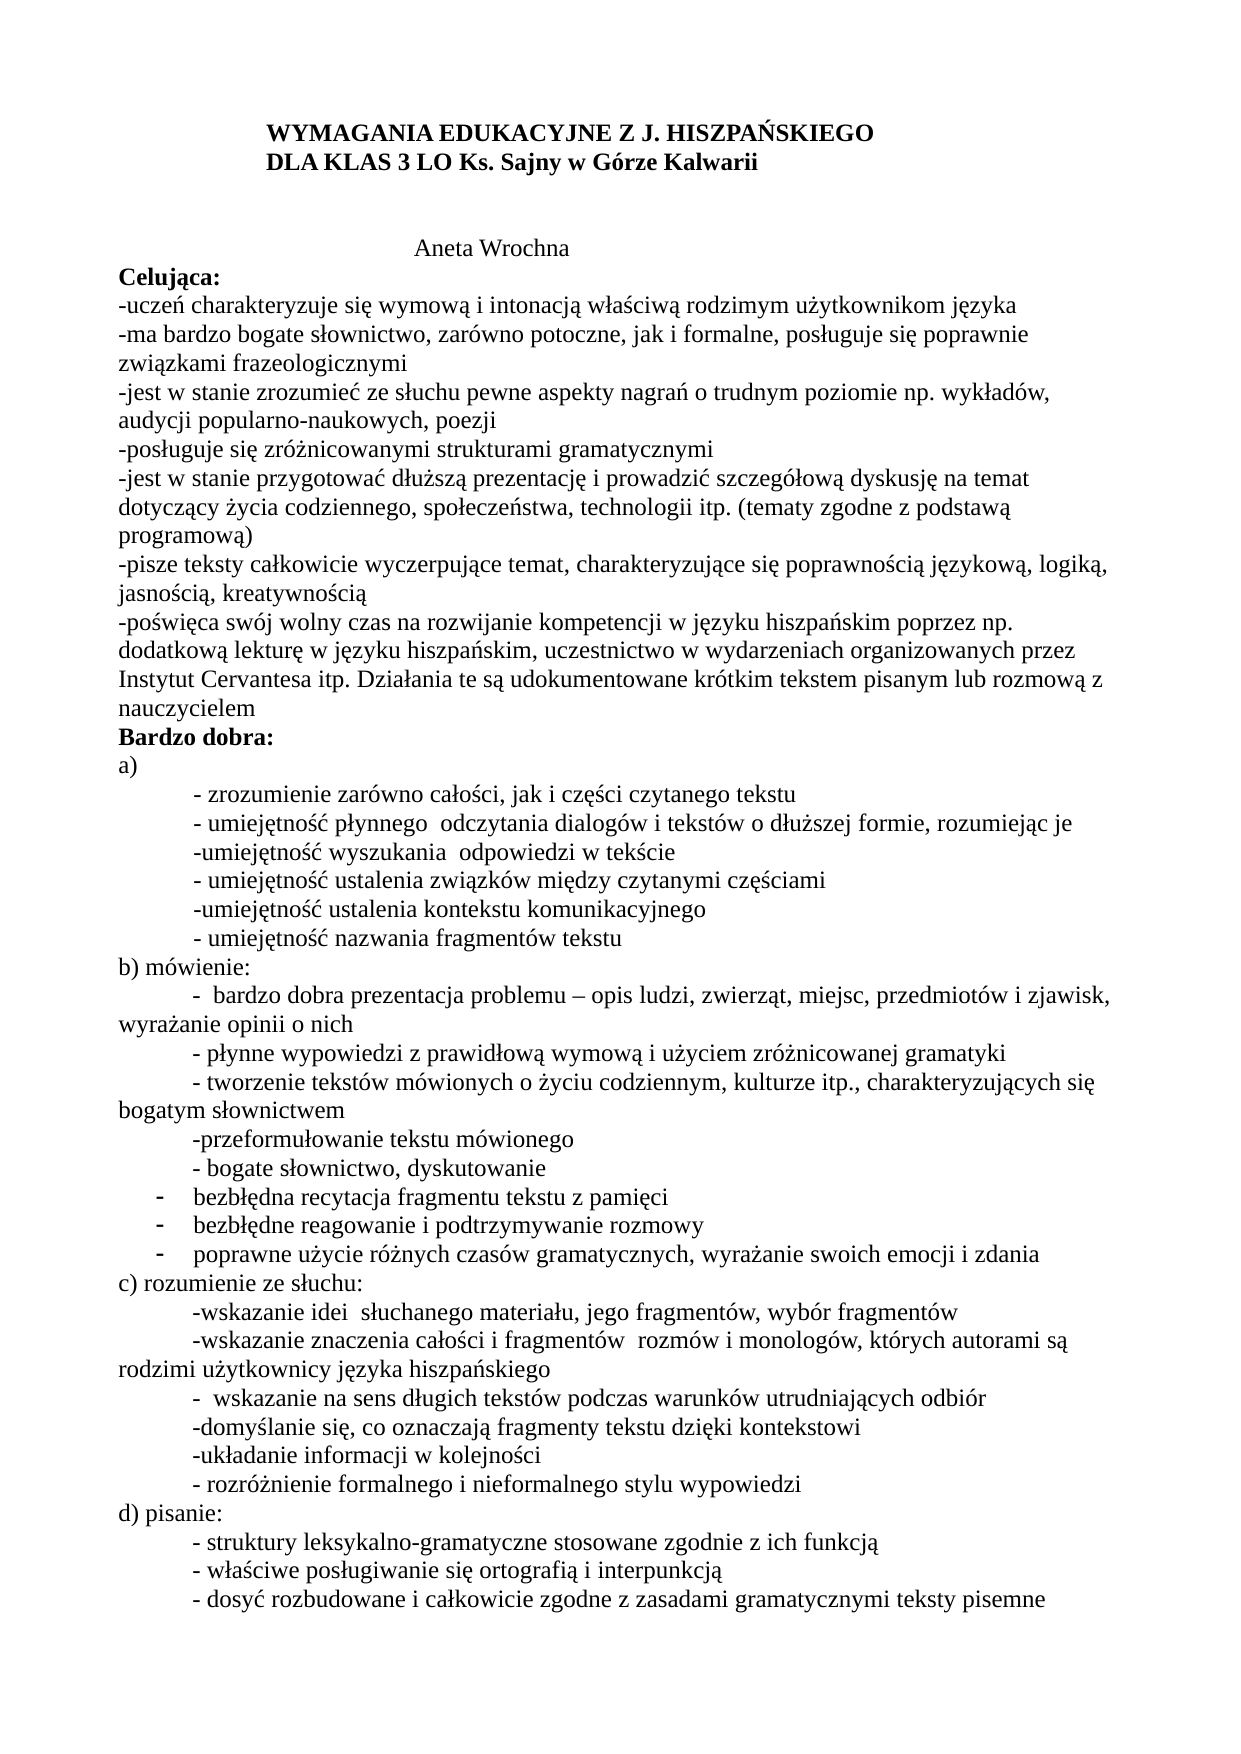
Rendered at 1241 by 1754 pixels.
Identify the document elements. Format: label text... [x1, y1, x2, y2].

text d) pisanie: [118, 1498, 1122, 1527]
text Bardzo dobra: [118, 722, 1122, 751]
text -uczeń charakteryzuje się wymową i intonacją właściwą rodzimym użytkownikom języka [118, 291, 1122, 319]
text -pisze teksty całkowicie wyczerpujące temat, charakteryzujące się poprawnością językową, logiką, jasnością, kreatywnością [118, 549, 1122, 607]
text Celująca: [118, 262, 1122, 291]
text - właściwe posługiwanie się ortografią i interpunkcją [118, 1556, 1122, 1584]
text -ma bardzo bogate słownictwo, zarówno potoczne, jak i formalne, posługuje się poprawnie związkami frazeologicznymi [118, 319, 1122, 377]
text - płynne wypowiedzi z prawidłową wymową i użyciem zróżnicowanej gramatyki [118, 1038, 1122, 1067]
text -wskazanie idei słuchanego materiału, jego fragmentów, wybór fragmentów [118, 1297, 1122, 1326]
text -posługuje się zróżnicowanymi strukturami gramatycznymi [118, 434, 1122, 463]
text -układanie informacji w kolejności [118, 1441, 1122, 1469]
text - umiejętność płynnego odczytania dialogów i tekstów o dłuższej formie, rozumiejąc je [193, 808, 1122, 837]
text - zrozumienie zarówno całości, jak i części czytanego tekstu [193, 779, 1122, 808]
list bezbłędne reagowanie i podtrzymywanie rozmowy [156, 1211, 1122, 1239]
text -wskazanie znaczenia całości i fragmentów rozmów i monologów, których autorami są rodzimi użytkownicy języka hiszpańskiego [118, 1326, 1122, 1383]
text WYMAGANIA EDUKACYJNE Z J. HISZPAŃSKIEGO [118, 118, 1122, 147]
text c) rozumienie ze słuchu: [118, 1268, 1122, 1297]
text -jest w stanie przygotować dłuższą prezentację i prowadzić szczegółową dyskusję na temat dotyczący życia codziennego, społeczeństwa, technologii itp. (tematy zgodne z podstawą programową) [118, 463, 1122, 549]
text -umiejętność wyszukania odpowiedzi w tekście [193, 837, 1122, 866]
text -umiejętność ustalenia kontekstu komunikacyjnego [193, 894, 1122, 923]
text - tworzenie tekstów mówionych o życiu codziennym, kulturze itp., charakteryzujących się bogatym słownictwem [118, 1067, 1122, 1124]
text - umiejętność nazwania fragmentów tekstu [193, 923, 1122, 952]
text - bardzo dobra prezentacja problemu – opis ludzi, zwierząt, miejsc, przedmiotów i zjawisk, wyrażanie opinii o nich [118, 981, 1122, 1038]
text -poświęca swój wolny czas na rozwijanie kompetencji w języku hiszpańskim poprzez np. dodatkową lekturę w języku hiszpańskim, uczestnictwo w wydarzeniach organizowanych przez Instytut Cervantesa itp. Działania te są udokumentowane krótkim tekstem pisanym lub rozmową z nauczycielem [118, 607, 1122, 722]
text - struktury leksykalno-gramatyczne stosowane zgodnie z ich funkcją [118, 1527, 1122, 1556]
text -domyślanie się, co oznaczają fragmenty tekstu dzięki kontekstowi [118, 1412, 1122, 1441]
text DLA KLAS 3 LO Ks. Sajny w Górze Kalwarii [118, 147, 1122, 176]
text - bogate słownictwo, dyskutowanie [118, 1153, 1122, 1182]
text - rozróżnienie formalnego i nieformalnego stylu wypowiedzi [118, 1469, 1122, 1498]
text b) mówienie: [118, 952, 1122, 981]
text - umiejętność ustalenia związków między czytanymi częściami [193, 866, 1122, 894]
list poprawne użycie różnych czasów gramatycznych, wyrażanie swoich emocji i zdania [156, 1239, 1122, 1268]
text -jest w stanie zrozumieć ze słuchu pewne aspekty nagrań o trudnym poziomie np. wykładów, audycji popularno-naukowych, poezji [118, 377, 1122, 434]
text - dosyć rozbudowane i całkowicie zgodne z zasadami gramatycznymi teksty pisemne [118, 1584, 1122, 1613]
text -przeformułowanie tekstu mówionego [118, 1124, 1122, 1153]
list bezbłędna recytacja fragmentu tekstu z pamięci [156, 1182, 1122, 1211]
text - wskazanie na sens długich tekstów podczas warunków utrudniających odbiór [118, 1383, 1122, 1412]
text a) [118, 751, 1122, 779]
text Aneta Wrochna [118, 233, 1122, 262]
